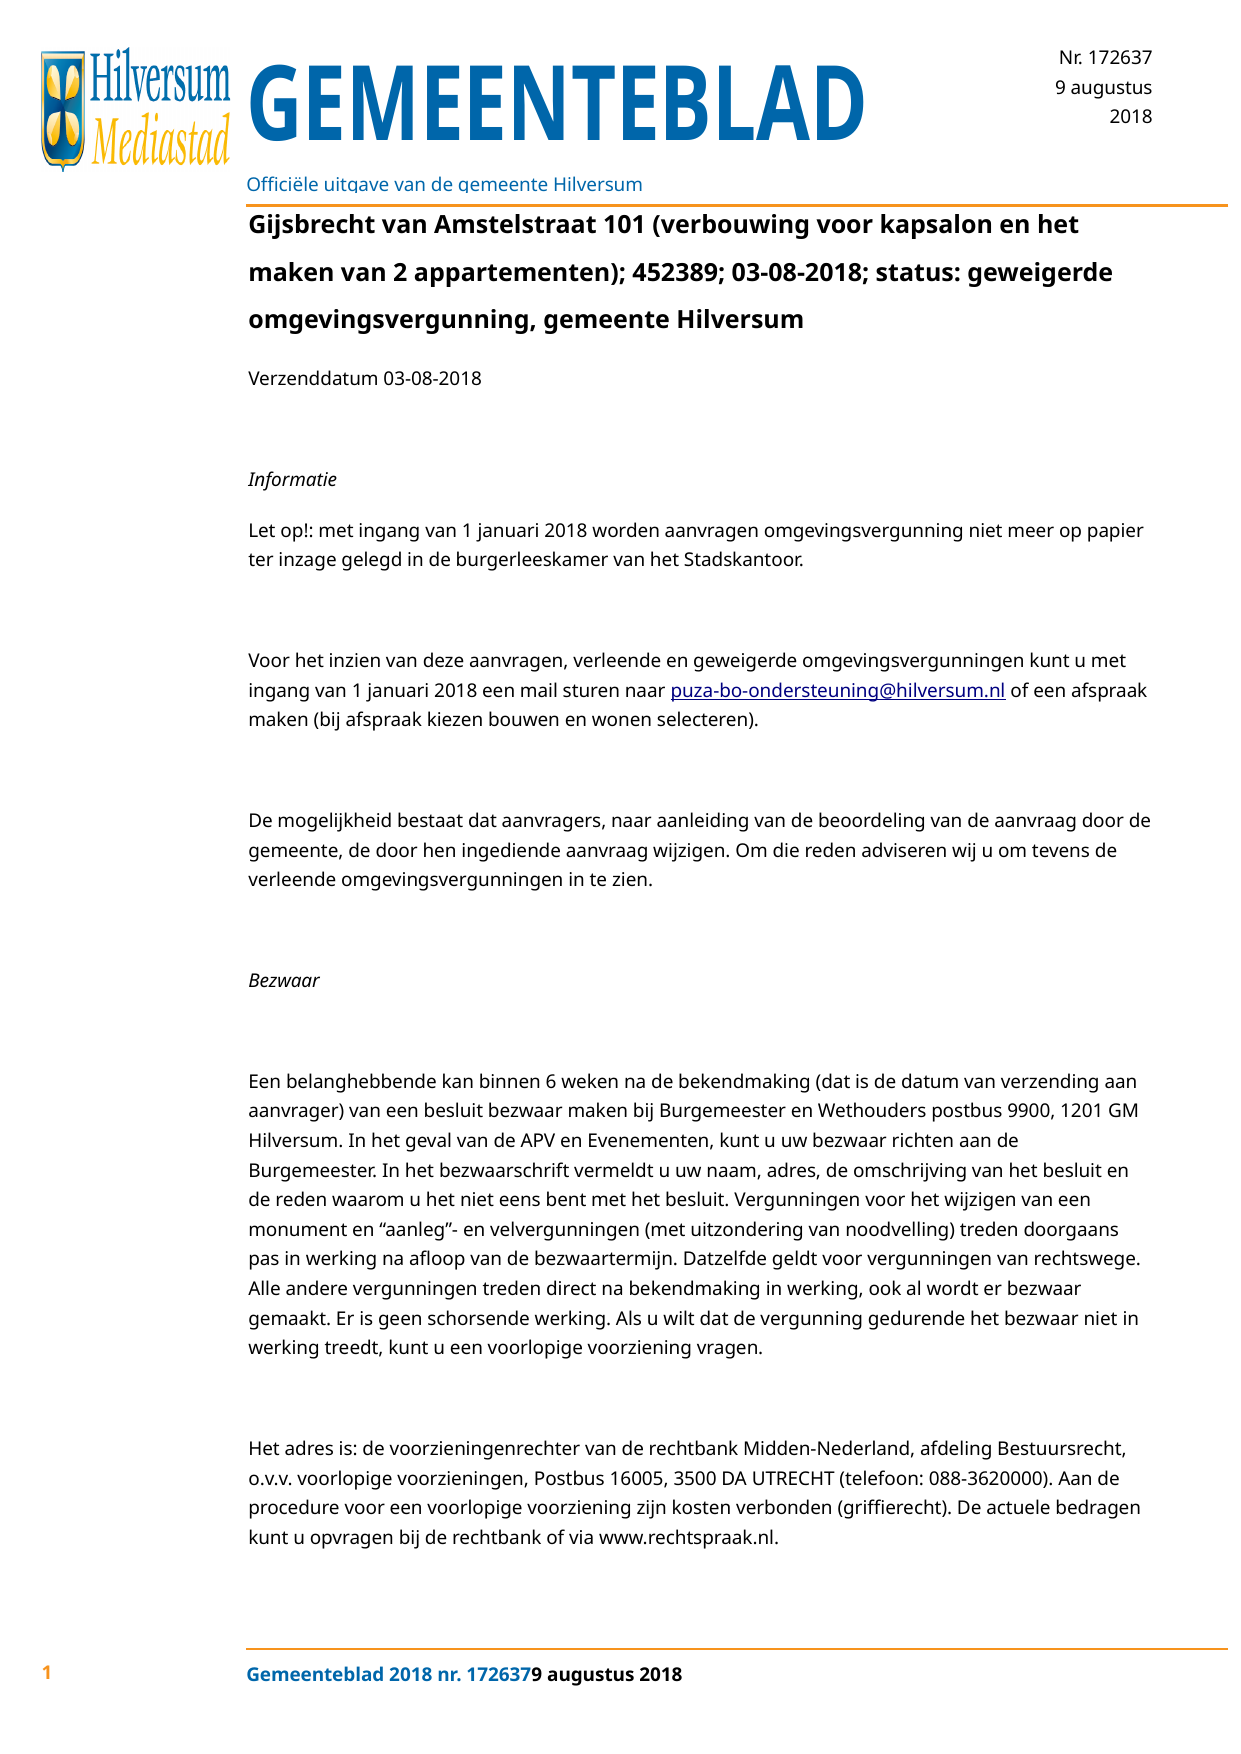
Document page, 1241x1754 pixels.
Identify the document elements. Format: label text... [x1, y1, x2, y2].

text Het adres is: de voorzieningenrechter van de rechtbank Midden-Nederland, afdeling Bestuursrecht, o.v.v. voorlopige voorzieningen, Postbus 16005, 3500 DA UTRECHT (telefoon: 088-3620000). Aan de procedure voor een voorlopige voorziening zijn kosten verbonden (griffierecht). De actuele bedragen kunt u opvragen bij de rechtbank of via www.rechtspraak.nl. [248, 1435, 1152, 1549]
text Let op!: met ingang van 1 januari 2018 worden aanvragen omgevingsvergunning niet meer op papier ter inzage gelegd in de burgerleeskamer van het Stadskantoor. [248, 517, 1152, 572]
text Informatie [248, 466, 1152, 492]
text De mogelijkheid bestaat dat aanvragers, naar aanleiding van de beoordeling van de aanvraag door de gemeente, de door hen ingediende aanvraag wijzigen. Om die reden adviseren wij u om tevens de verleende omgevingsvergunningen in te zien. [248, 807, 1152, 892]
text Voor het inzien van deze aanvragen, verleende en geweigerde omgevingsvergunningen kunt u met ingang van 1 januari 2018 een mail sturen naar puza-bo-ondersteuning@hilversum.nl of een afspraak maken (bij afspraak kiezen bouwen en wonen selecteren). [248, 647, 1152, 732]
text Een belanghebbende kan binnen 6 weken na de bekendmaking (dat is de datum van verzending aan aanvrager) van een besluit bezwaar maken bij Burgemeester en Wethouders postbus 9900, 1201 GM Hilversum. In het geval van de APV en Evenementen, kunt u uw bezwaar richten aan de Burgemeester. In het bezwaarschrift vermeldt u uw naam, adres, de omschrijving van het besluit en de reden waarom u het niet eens bent met het besluit. Vergunningen voor het wijzigen van een monument en “aanleg”- en velvergunningen (met uitzondering van noodvelling) treden doorgaans pas in werking na afloop van de bezwaartermijn. Datzelfde geldt voor vergunningen van rechtswege. Alle andere vergunningen treden direct na bekendmaking in werking, ook al wordt er bezwaar gemaakt. Er is geen schorsende werking. Als u wilt dat de vergunning gedurende het bezwaar niet in werking treedt, kunt u een voorlopige voorziening vragen. [248, 1068, 1152, 1360]
picture [41, 47, 231, 172]
text Bezwaar [248, 967, 1152, 993]
text Gijsbrecht van Amstelstraat 101 (verbouwing voor kapsalon en het maken van 2 appartementen); 452389; 03-08-2018; status: geweigerde omgevingsvergunning, gemeente Hilversum [248, 207, 1152, 336]
text Verzenddatum 03-08-2018 [248, 366, 1152, 391]
